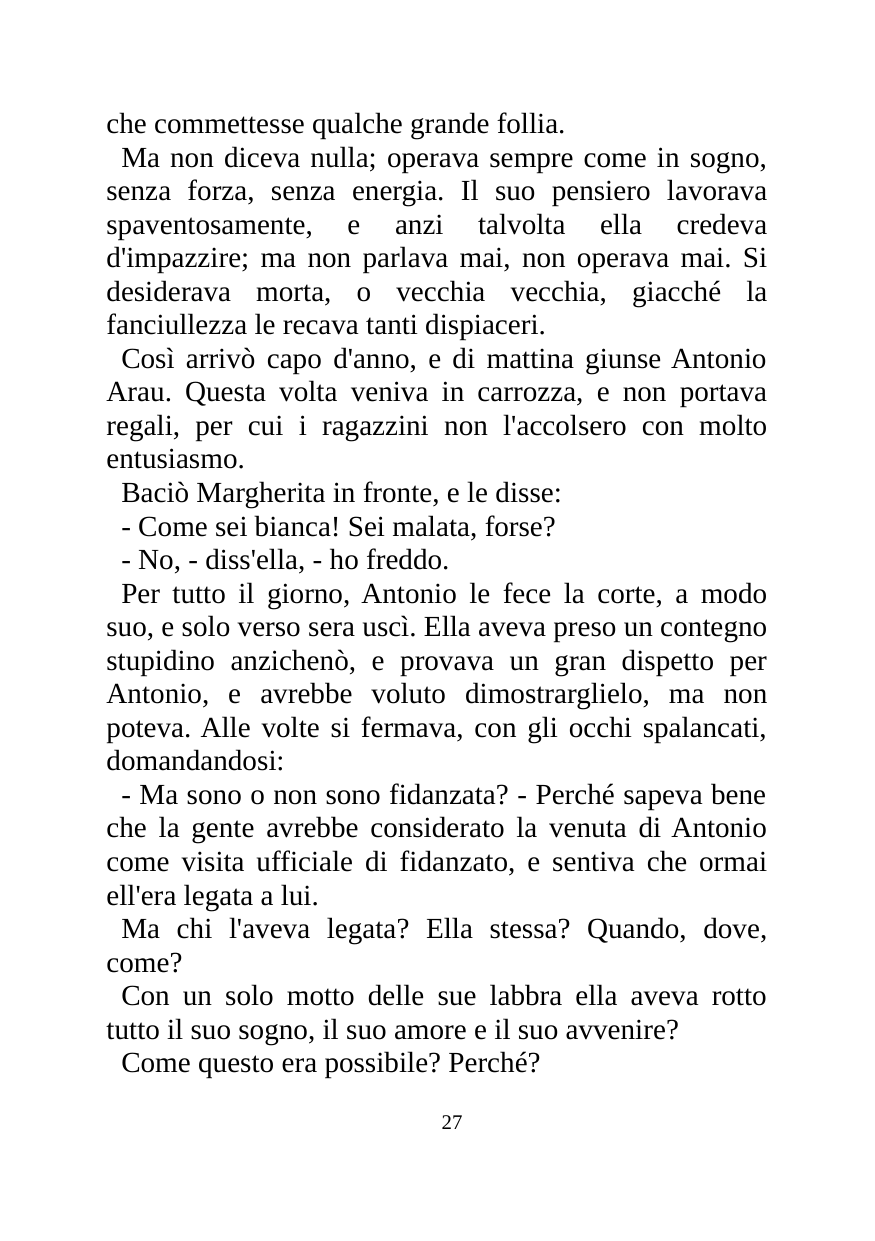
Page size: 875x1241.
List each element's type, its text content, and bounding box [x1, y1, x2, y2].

text che commettesse qualche grande follia. [106, 106, 768, 140]
text - Come sei bianca! Sei malata, forse? [106, 509, 768, 542]
text Ma non diceva nulla; operava sempre come in sogno, senza forza, senza energia. Il suo pensiero lavorava spaventosamente, e anzi talvolta ella credeva d'impazzire; ma non parlava mai, non operava mai. Si desiderava morta, o vecchia vecchia, giacché la fanciullezza le recava tanti dispiaceri. [106, 140, 768, 341]
text Per tutto il giorno, Antonio le fece la corte, a modo suo, e solo verso sera uscì. Ella aveva preso un contegno stupidino anzichenò, e provava un gran dispetto per Antonio, e avrebbe voluto dimostrarglielo, ma non poteva. Alle volte si fermava, con gli occhi spalancati, domandandosi: [106, 576, 768, 777]
text Con un solo motto delle sue labbra ella aveva rotto tutto il suo sogno, il suo amore e il suo avvenire? [106, 978, 768, 1045]
text Come questo era possibile? Perché? [106, 1045, 768, 1079]
text - Ma sono o non sono fidanzata? - Perché sapeva bene che la gente avrebbe considerato la venuta di Antonio come visita ufficiale di fidanzato, e sentiva che ormai ell'era legata a lui. [106, 777, 768, 911]
text - No, - diss'ella, - ho freddo. [106, 542, 768, 576]
text Ma chi l'aveva legata? Ella stessa? Quando, dove, come? [106, 911, 768, 978]
text Così arrivò capo d'anno, e di mattina giunse Antonio Arau. Questa volta veniva in carrozza, e non portava regali, per cui i ragazzini non l'accolsero con molto entusiasmo. [106, 341, 768, 475]
text Baciò Margherita in fronte, e le disse: [106, 475, 768, 509]
